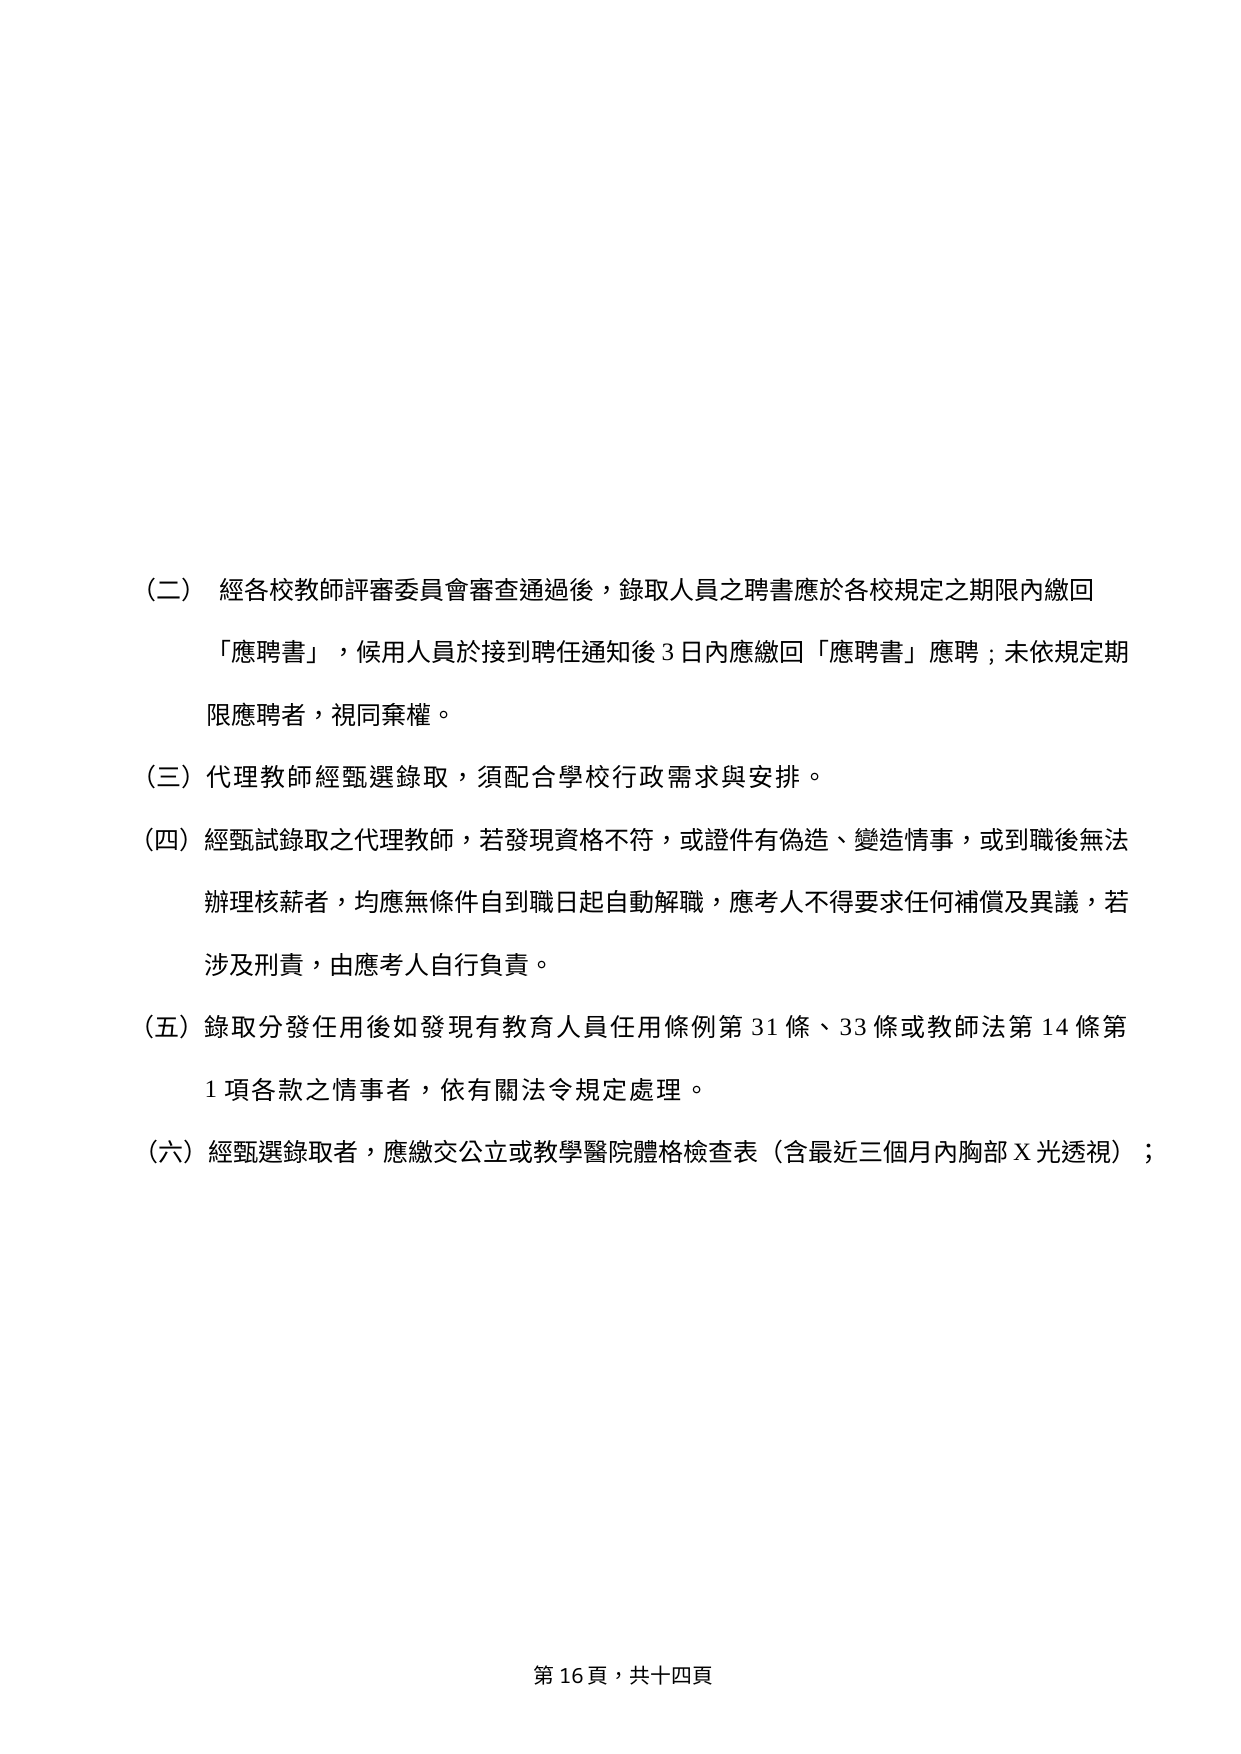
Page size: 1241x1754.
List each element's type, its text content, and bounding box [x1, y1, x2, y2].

text （三）代理教師經甄選錄取，須配合學校行政需求與安排。 [106, 734, 1140, 797]
text （二） 經各校教師評審委員會審查通過後，錄取人員之聘書應於各校規定之期限內繳回「應聘書」，候用人員於接到聘任通知後3日內應繳回「應聘書」應聘﹔未依規定期限應聘者，視同棄權。 [131, 547, 1140, 734]
text （四）經甄試錄取之代理教師，若發現資格不符，或證件有偽造、變造情事，或到職後無法辦理核薪者，均應無條件自到職日起自動解職，應考人不得要求任何補償及異議，若涉及刑責，由應考人自行負責。 [129, 797, 1140, 984]
text （六）經甄選錄取者，應繳交公立或教學醫院體格檢查表（含最近三個月內胸部X光透視）；如體檢不合格或患有傳染病防治條例相關規定或其他妨害教學之傳染病或未繳交公立或教學醫院體格檢查合格表者，均予以註銷錄取資格。 [133, 1109, 1140, 1172]
text （五）錄取分發任用後如發現有教育人員任用條例第31條、33條或教師法第14條第1項各款之情事者，依有關法令規定處理。 [129, 984, 1140, 1109]
